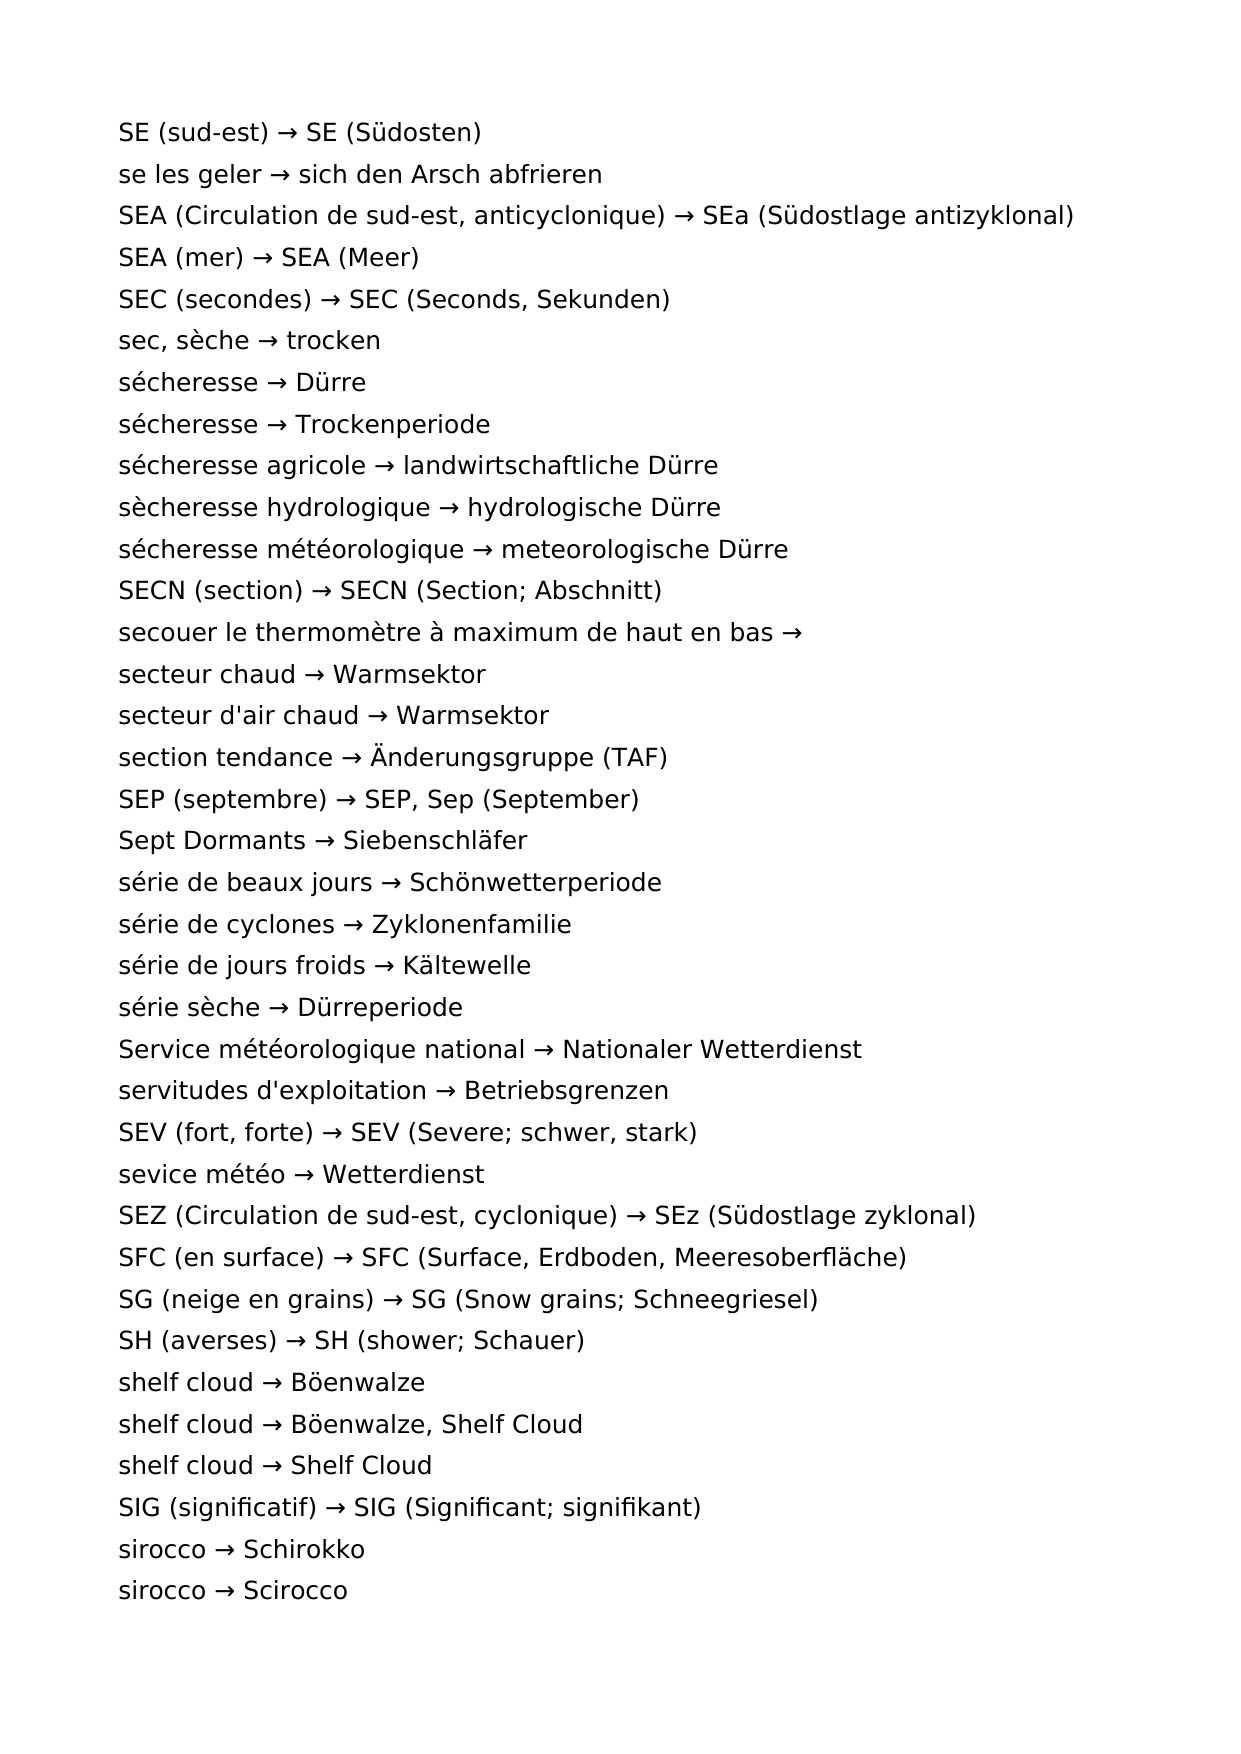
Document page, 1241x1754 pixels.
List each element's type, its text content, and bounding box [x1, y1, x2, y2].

text SEP (septembre) → SEP, Sep (September) [118, 785, 1122, 814]
text se les geler → sich den Arsch abfrieren [118, 160, 1122, 189]
text shelf cloud → Shelf Cloud [118, 1451, 1122, 1481]
text sirocco → Scirocco [118, 1576, 1122, 1606]
text SEA (Circulation de sud-est, anticyclonique) → SEa (Südostlage antizyklonal) [118, 201, 1122, 231]
text Service météorologique national → Nationaler Wetterdienst [118, 1035, 1122, 1064]
text SEA (mer) → SEA (Meer) [118, 243, 1122, 272]
text sirocco → Schirokko [118, 1535, 1122, 1564]
text SEZ (Circulation de sud-est, cyclonique) → SEz (Südostlage zyklonal) [118, 1201, 1122, 1231]
text SIG (significatif) → SIG (Significant; signifikant) [118, 1493, 1122, 1522]
text série de jours froids → Kältewelle [118, 951, 1122, 981]
text sevice météo → Wetterdienst [118, 1160, 1122, 1189]
text SG (neige en grains) → SG (Snow grains; Schneegriesel) [118, 1285, 1122, 1314]
text servitudes d'exploitation → Betriebsgrenzen [118, 1076, 1122, 1106]
text sec, sèche → trocken [118, 326, 1122, 356]
text sécheresse agricole → landwirtschaftliche Dürre [118, 451, 1122, 481]
text SFC (en surface) → SFC (Surface, Erdboden, Meeresoberfläche) [118, 1243, 1122, 1272]
text sècheresse hydrologique → hydrologische Dürre [118, 493, 1122, 522]
text série de cyclones → Zyklonenfamilie [118, 910, 1122, 939]
text série de beaux jours → Schönwetterperiode [118, 868, 1122, 897]
text série sèche → Dürreperiode [118, 993, 1122, 1022]
text sécheresse météorologique → meteorologische Dürre [118, 535, 1122, 564]
text SE (sud-est) → SE (Südosten) [118, 118, 1122, 147]
text secteur d'air chaud → Warmsektor [118, 701, 1122, 731]
text SECN (section) → SECN (Section; Abschnitt) [118, 576, 1122, 606]
text SEC (secondes) → SEC (Seconds, Sekunden) [118, 285, 1122, 314]
text secouer le thermomètre à maximum de haut en bas → [118, 618, 1122, 647]
text secteur chaud → Warmsektor [118, 660, 1122, 689]
text sécheresse → Trockenperiode [118, 410, 1122, 439]
text shelf cloud → Böenwalze, Shelf Cloud [118, 1410, 1122, 1439]
text sécheresse → Dürre [118, 368, 1122, 397]
text Sept Dormants → Siebenschläfer [118, 826, 1122, 856]
text shelf cloud → Böenwalze [118, 1368, 1122, 1397]
text SH (averses) → SH (shower; Schauer) [118, 1326, 1122, 1356]
text section tendance → Änderungsgruppe (TAF) [118, 743, 1122, 772]
text SEV (fort, forte) → SEV (Severe; schwer, stark) [118, 1118, 1122, 1147]
